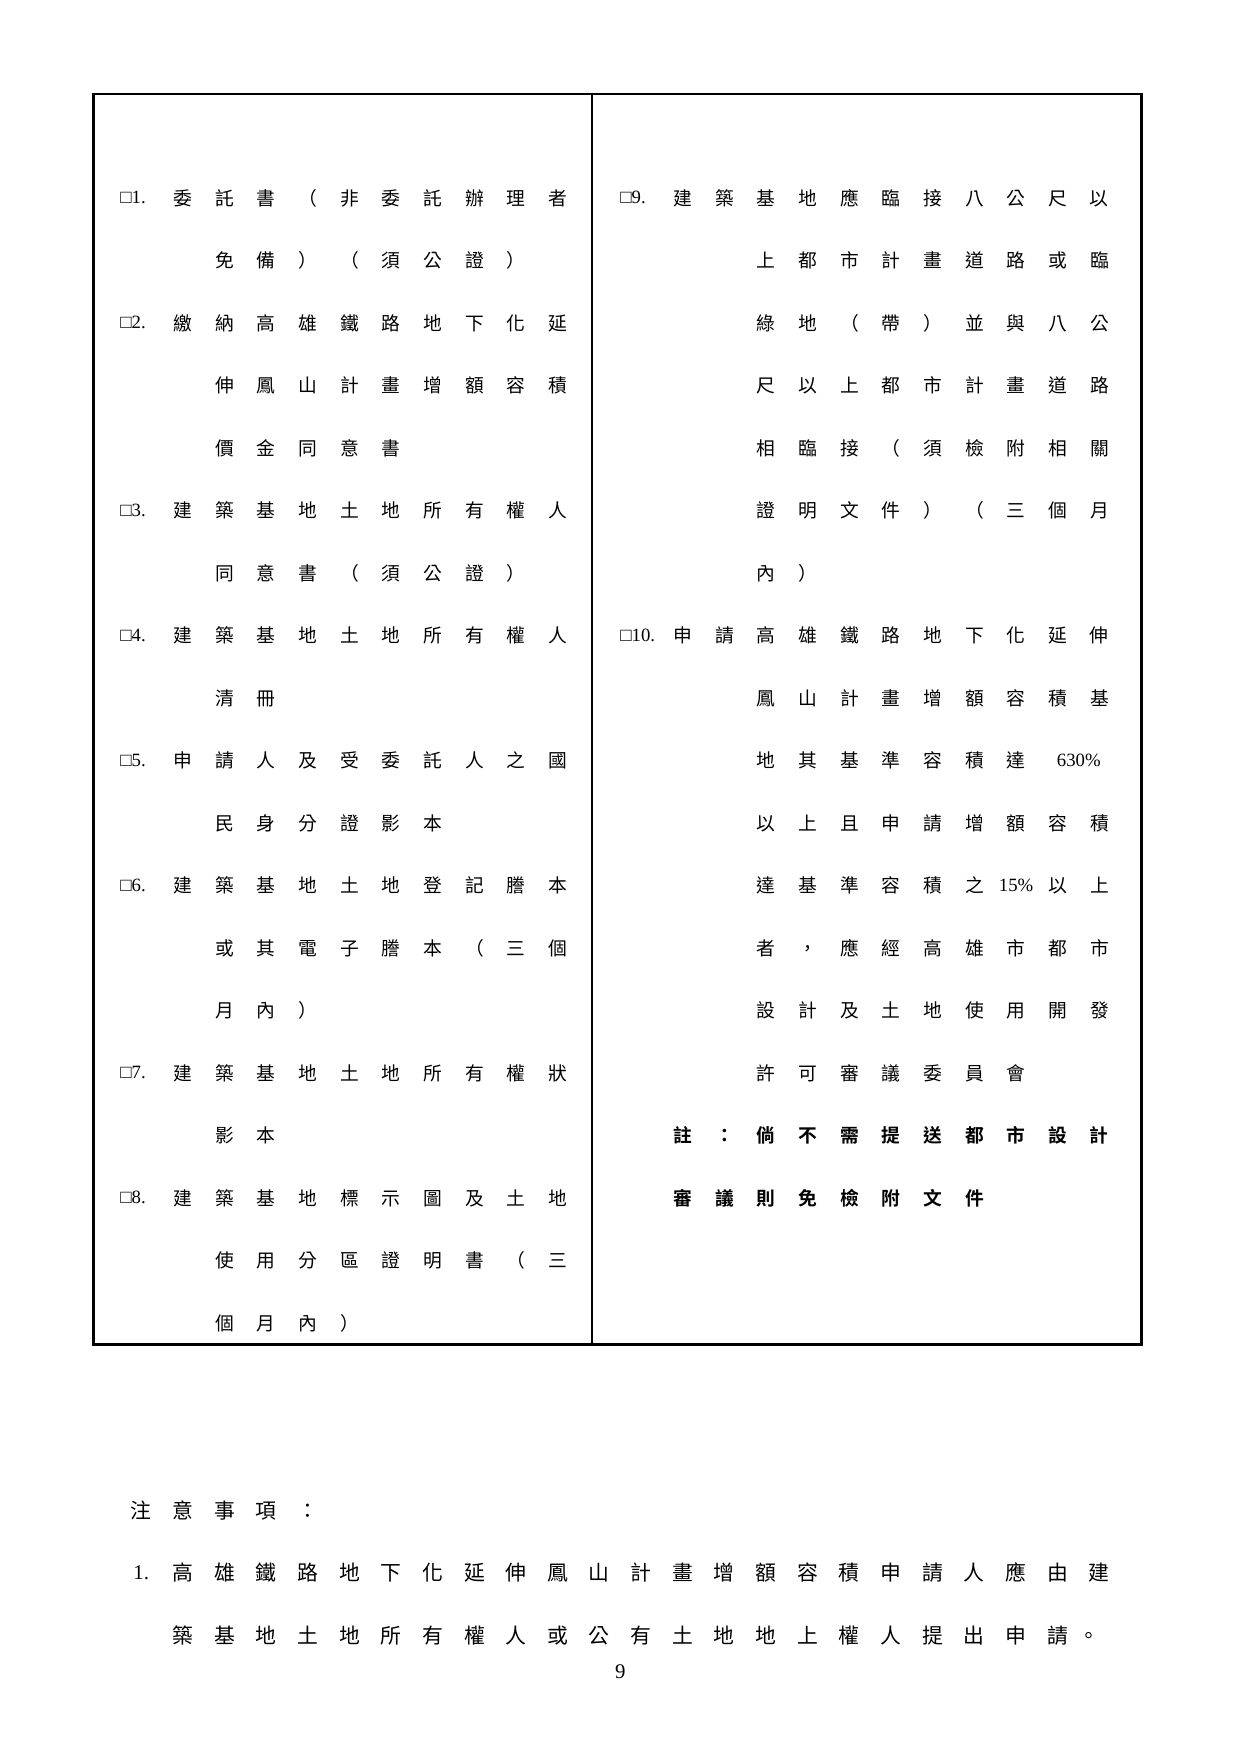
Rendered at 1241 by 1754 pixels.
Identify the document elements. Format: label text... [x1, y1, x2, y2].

table_cell 委託書（非委託辦理者免備）（須公證） 繳納高雄鐵路地下化延伸鳳山計畫增額容積價金同意書 建築基地土地所有權人同意書（須公證） 建築基地土地所有權人清冊 申請人及受委託人之國民身分證影本 建築基地土地登記謄本或其電子謄本（三個月內） 建築基地土地所有權狀影本 建築基地標示圖及土地使用分區證明書（三個月內） [95, 95, 591, 1343]
text 1.高雄鐵路地下化延伸鳳山計畫增額容積申請人應由建築基地土地所有權人或公有土地地上權人提出申請。 [120, 1530, 1120, 1655]
table_cell 建築基地應臨接八公尺以上都市計畫道路或臨綠地（帶）並與八公尺以上都市計畫道路相臨接（須檢附相關證明文件）（三個月內） 申請高雄鐵路地下化延伸鳳山計畫增額容積基地其基準容積達630%以上且申請增額容積達基準容積之15%以上者，應經高雄市都市設計及土地使用開發許可審議委員會 註：倘不需提送都市設計審議則免檢附文件 [593, 95, 1140, 1343]
text 注意事項： [120, 1468, 1120, 1530]
